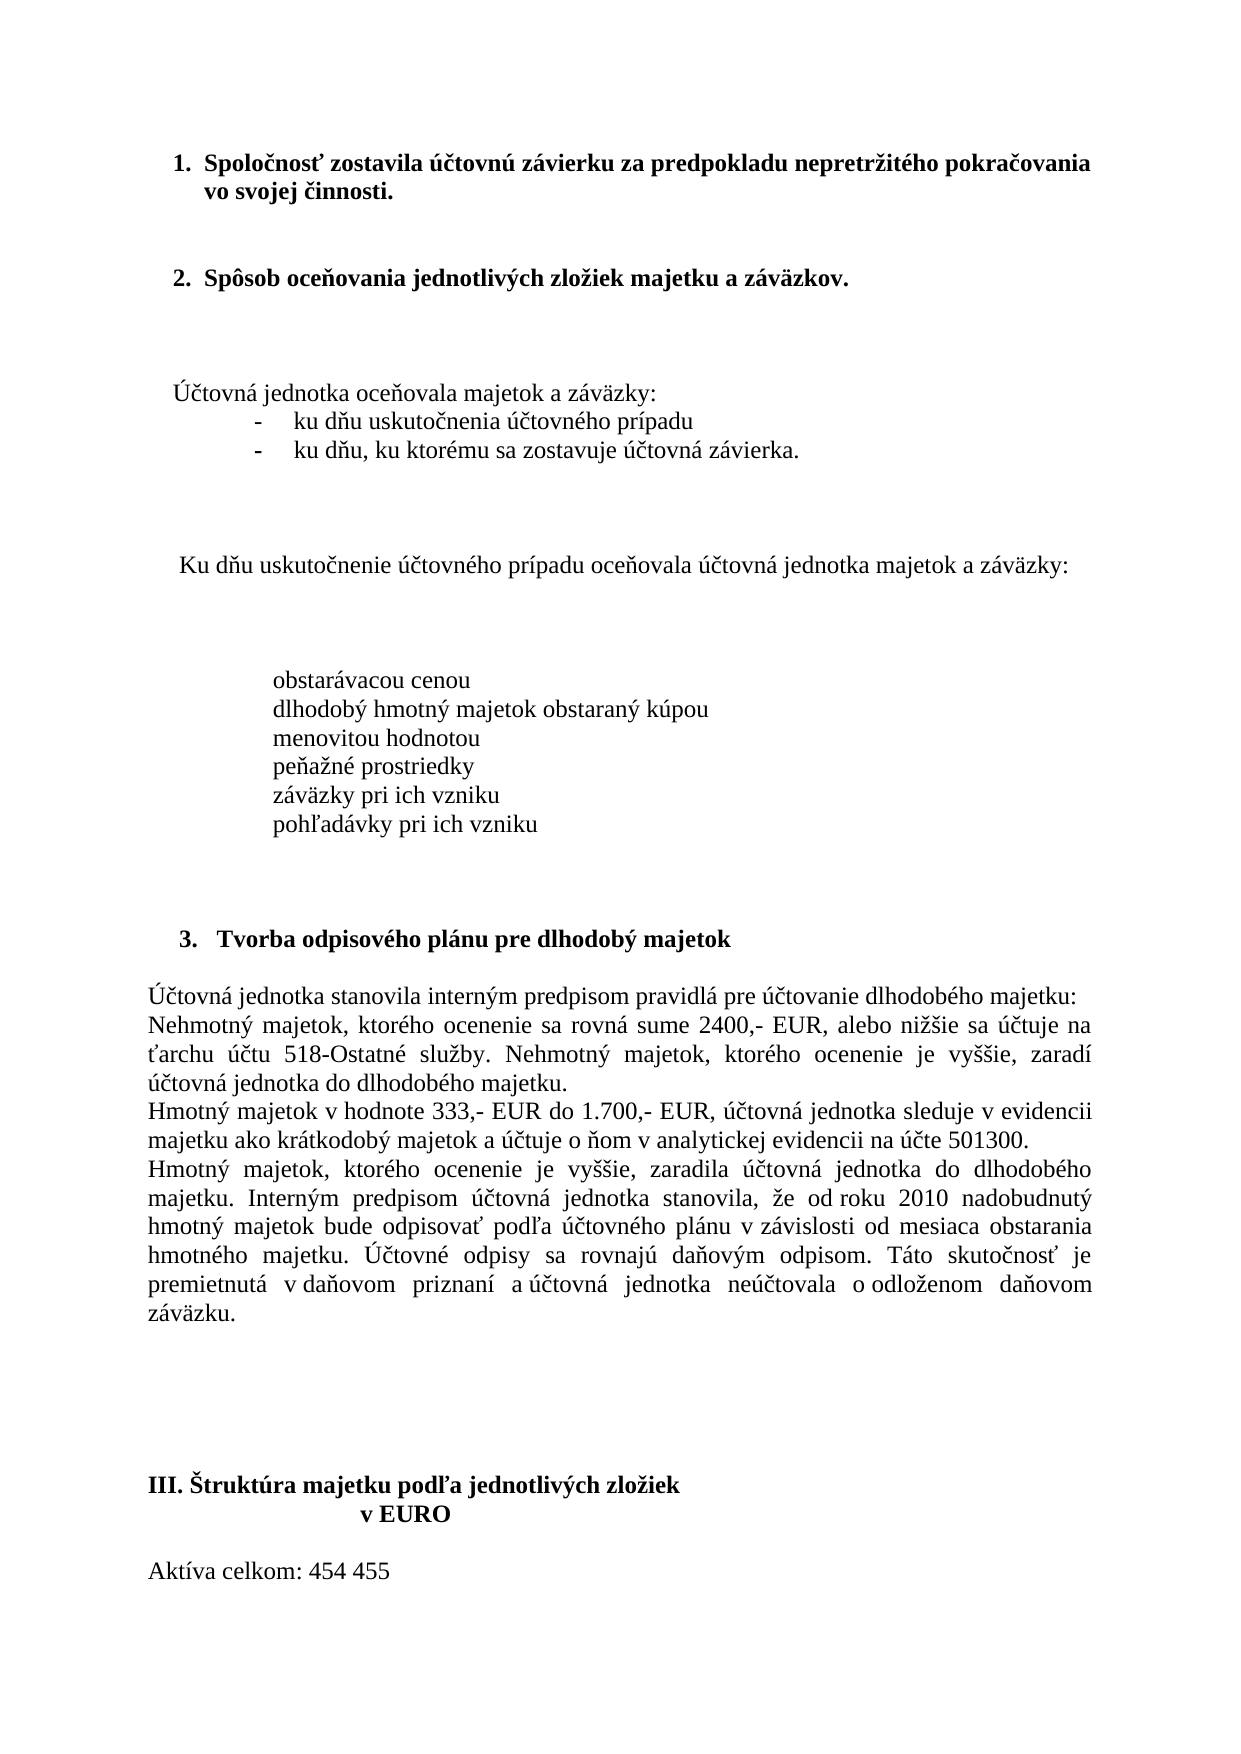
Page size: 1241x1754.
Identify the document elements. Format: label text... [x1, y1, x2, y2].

text v EURO [148, 1499, 1092, 1528]
text dlhodobý hmotný majetok obstaraný kúpou [148, 694, 1092, 723]
text Hmotný majetok v hodnote 333,- EUR do 1.700,- EUR, účtovná jednotka sleduje v evidencii majetku ako krátkodobý majetok a účtuje o ňom v analytickej evidencii na účte 501300. [148, 1096, 1092, 1154]
text Aktíva celkom: 454 455 [148, 1556, 1092, 1585]
text 1. Spoločnosť zostavila účtovnú závierku za predpokladu nepretržitého pokračovania vo svojej činnosti. [166, 148, 1092, 205]
text menovitou hodnotou [148, 723, 1092, 751]
text - ku dňu, ku ktorému sa zostavuje účtovná závierka. [148, 435, 1092, 464]
text - ku dňu uskutočnenia účtovného prípadu [148, 406, 1092, 435]
text pohľadávky pri ich vzniku [148, 809, 1092, 838]
text peňažné prostriedky [148, 751, 1092, 780]
text 2. Spôsob oceňovania jednotlivých zložiek majetku a záväzkov. [148, 263, 1092, 291]
text Ku dňu uskutočnenie účtovného prípadu oceňovala účtovná jednotka majetok a záväzky: [148, 550, 1092, 579]
text Nehmotný majetok, ktorého ocenenie sa rovná sume 2400,- EUR, alebo nižšie sa účtuje na ťarchu účtu 518-Ostatné služby. Nehmotný majetok, ktorého ocenenie je vyššie, zaradí účtovná jednotka do dlhodobého majetku. [148, 1010, 1092, 1096]
text Hmotný majetok, ktorého ocenenie je vyššie, zaradila účtovná jednotka do dlhodobého majetku. Interným predpisom účtovná jednotka stanovila, že od roku 2010 nadobudnutý hmotný majetok bude odpisovať podľa účtovného plánu v závislosti od mesiaca obstarania hmotného majetku. Účtovné odpisy sa rovnajú daňovým odpisom. Táto skutočnosť je premietnutá v daňovom priznaní a účtovná jednotka neúčtovala o odloženom daňovom záväzku. [148, 1154, 1092, 1326]
text Účtovná jednotka oceňovala majetok a záväzky: [148, 378, 1092, 406]
text III. Štruktúra majetku podľa jednotlivých zložiek [148, 1470, 1092, 1499]
text záväzky pri ich vzniku [148, 780, 1092, 809]
text Účtovná jednotka stanovila interným predpisom pravidlá pre účtovanie dlhodobého majetku: [148, 981, 1092, 1010]
text obstarávacou cenou [148, 665, 1092, 694]
text 3. Tvorba odpisového plánu pre dlhodobý majetok [148, 924, 1092, 953]
